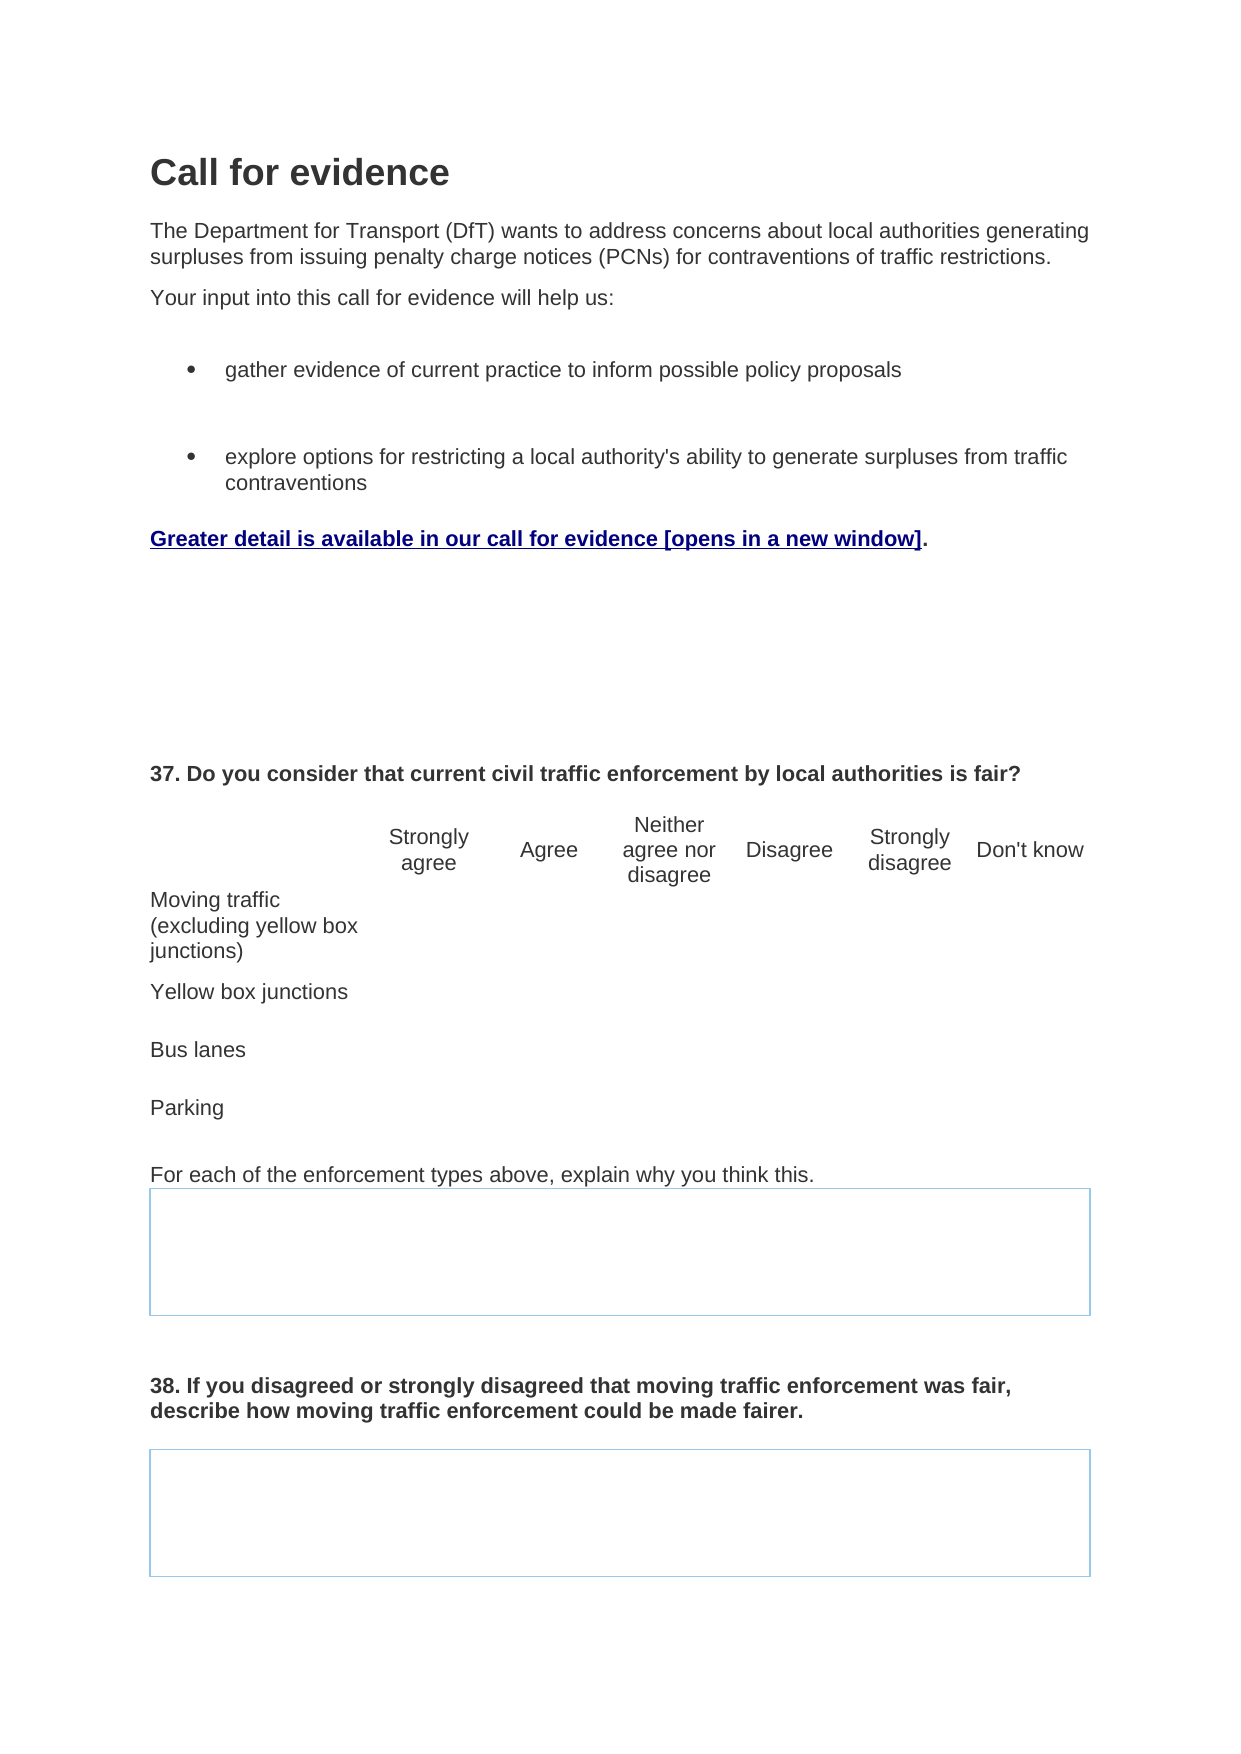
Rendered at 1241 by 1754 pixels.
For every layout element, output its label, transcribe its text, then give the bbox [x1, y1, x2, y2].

table_header Agree [489, 812, 609, 887]
table_header Disagree [729, 812, 849, 887]
table_cell [970, 1021, 1090, 1079]
table_cell [850, 1021, 970, 1079]
table_cell [970, 887, 1090, 963]
table_cell [489, 1021, 609, 1079]
table_cell [970, 1079, 1090, 1137]
table_cell [369, 1021, 489, 1079]
subtitle 37. Do you consider that current civil traffic enforcement by local authorities is fair? [150, 761, 1090, 786]
table_cell [369, 1079, 489, 1137]
table_cell [609, 887, 729, 963]
table_cell [729, 887, 849, 963]
table_cell explore options for restricting a local authority's ability to generate surpluses from traffic contraventions [150, 413, 1090, 526]
table_cell [489, 963, 609, 1021]
text For each of the enforcement types above, explain why you think this. [150, 1162, 1090, 1187]
text Your input into this call for evidence will help us: [150, 284, 1090, 309]
table_header [150, 812, 368, 887]
table_header [151, 1450, 1089, 1576]
table_cell [729, 1021, 849, 1079]
table_cell [850, 887, 970, 963]
table_cell [609, 963, 729, 1021]
table_cell [489, 1079, 609, 1137]
table_cell Yellow box junctions [150, 963, 368, 1021]
text Greater detail is available in our call for evidence [opens in a new window]. [150, 526, 1090, 551]
table_cell [369, 887, 489, 963]
table_header Don't know [970, 812, 1090, 887]
table_cell [729, 1079, 849, 1137]
table_cell Parking [150, 1079, 368, 1137]
table_cell Moving traffic (excluding yellow box junctions) [150, 887, 368, 963]
table_cell [609, 1079, 729, 1137]
table_cell [489, 887, 609, 963]
table_header Strongly agree [369, 812, 489, 887]
table_cell [850, 963, 970, 1021]
table_cell Bus lanes [150, 1021, 368, 1079]
table_cell [609, 1021, 729, 1079]
table_cell [970, 963, 1090, 1021]
table_header Strongly disagree [850, 812, 970, 887]
subtitle 38. If you disagreed or strongly disagreed that moving traffic enforcement was fair, describe how moving traffic enforcement could be made fairer. [150, 1373, 1090, 1423]
table_cell [369, 963, 489, 1021]
table_cell [850, 1079, 970, 1137]
text Call for evidence [150, 150, 1090, 193]
table_header Neither agree nor disagree [609, 812, 729, 887]
table_cell [729, 963, 849, 1021]
text The Department for Transport (DfT) wants to address concerns about local authorities generating surpluses from issuing penalty charge notices (PCNs) for contraventions of traffic restrictions. [150, 218, 1090, 269]
table_header gather evidence of current practice to inform possible policy proposals [150, 325, 1090, 413]
table_header [151, 1189, 1089, 1315]
